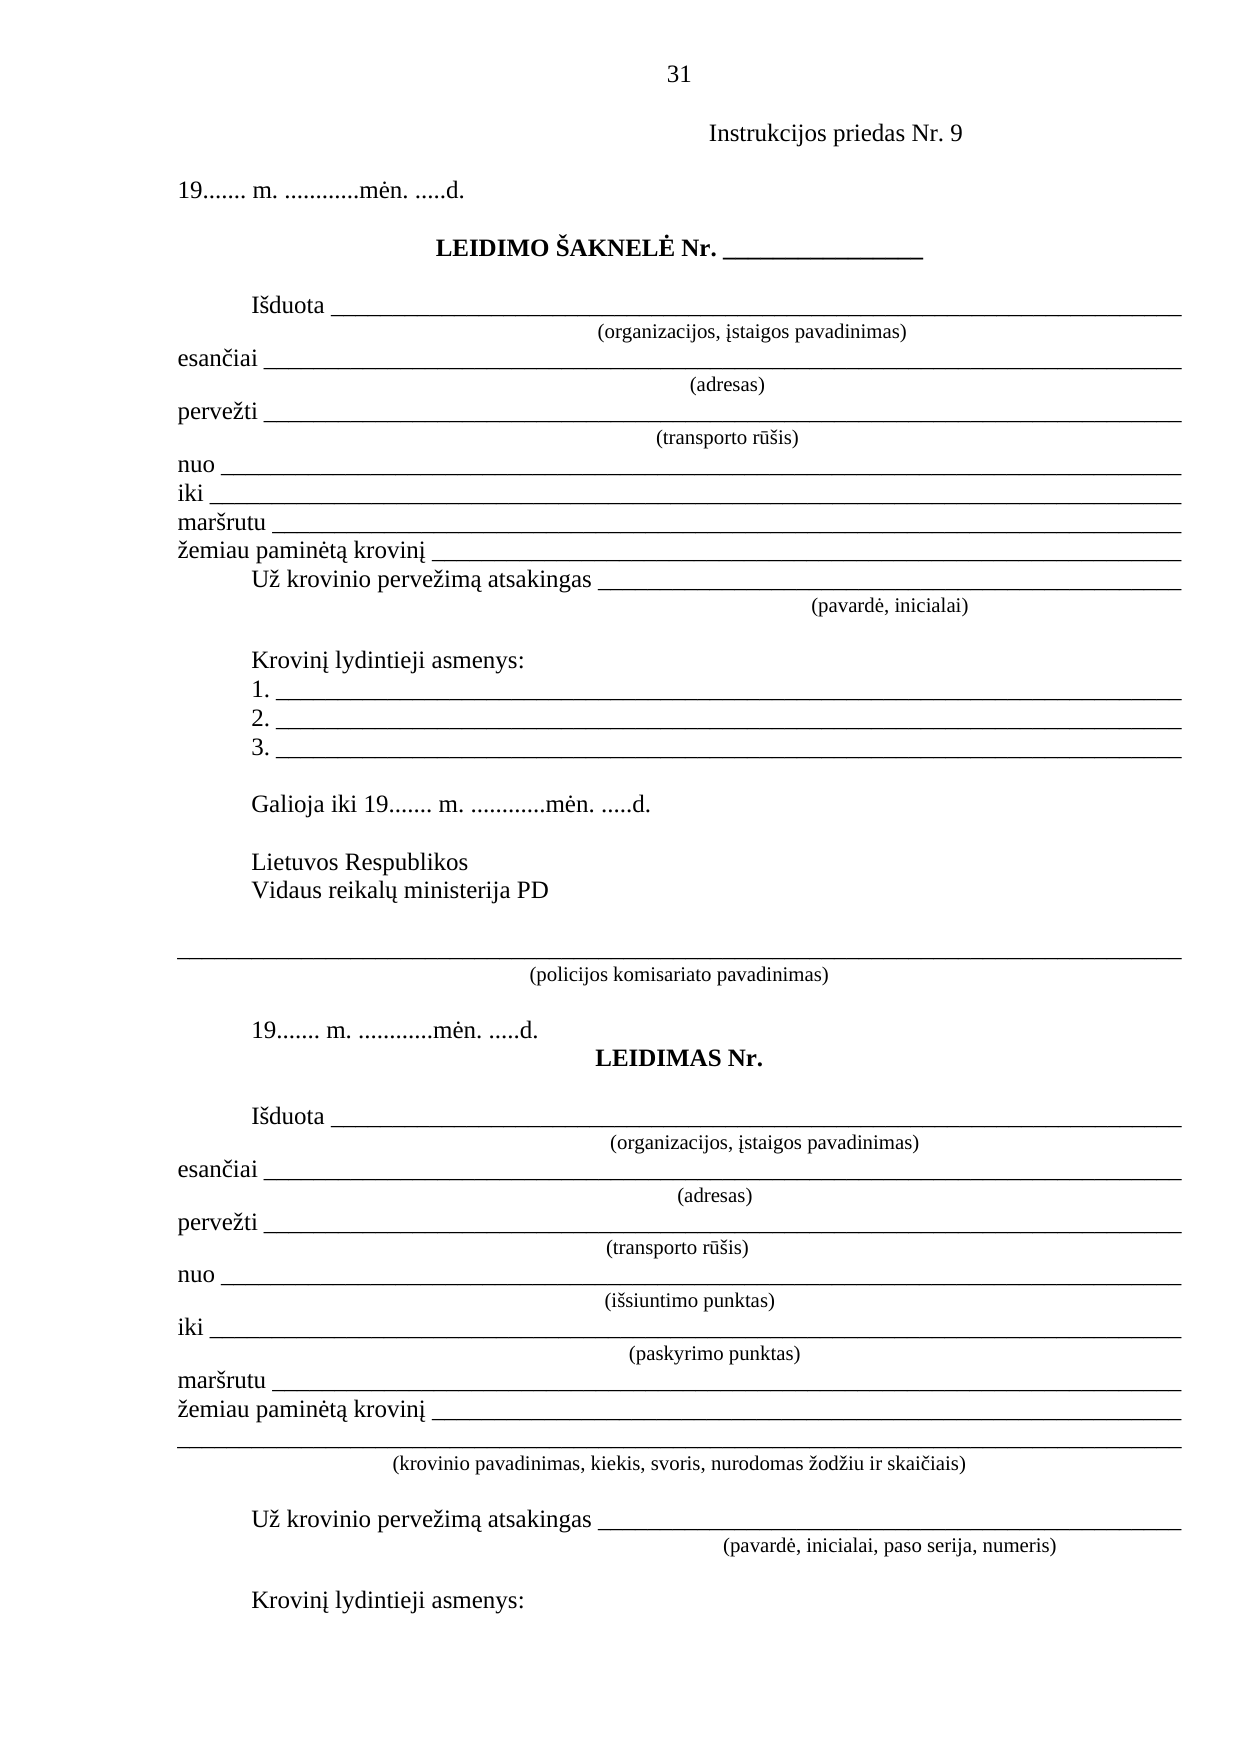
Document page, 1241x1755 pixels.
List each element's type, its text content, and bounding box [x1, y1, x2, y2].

text Galioja iki 19....... m. ............mėn. .....d. [177, 789, 1181, 818]
text nuo [177, 1259, 1181, 1288]
text 1. [177, 674, 1181, 703]
text (paskyrimo punktas) [177, 1341, 1181, 1365]
text (pavardė, inicialai) [177, 593, 1181, 617]
text (pavardė, inicialai, paso serija, numeris) [177, 1533, 1181, 1557]
text 19....... m. ............mėn. .....d. [177, 1015, 1181, 1043]
text žemiau paminėtą krovinį [177, 535, 1181, 564]
text pervežti [177, 1207, 1181, 1235]
text (transporto rūšis) [177, 425, 1181, 449]
text Už krovinio pervežimą atsakingas [177, 1504, 1181, 1533]
text maršrutu [177, 1365, 1181, 1394]
text žemiau paminėtą krovinį [177, 1394, 1181, 1422]
text Instrukcijos priedas Nr. 9 [177, 118, 1181, 147]
text nuo [177, 449, 1181, 478]
text Vidaus reikalų ministerija PD [177, 876, 1181, 904]
text Už krovinio pervežimą atsakingas [177, 564, 1181, 593]
text (adresas) [177, 372, 1181, 396]
text (policijos komisariato pavadinimas) [177, 962, 1181, 986]
text (organizacijos, įstaigos pavadinimas) [177, 319, 1181, 343]
text 19....... m. ............mėn. .....d. [177, 176, 1181, 204]
text LEIDIMO ŠAKNELĖ Nr. ________________ [177, 233, 1181, 262]
text esančiai [177, 1154, 1181, 1182]
text pervežti [177, 396, 1181, 425]
text (organizacijos, įstaigos pavadinimas) [177, 1130, 1181, 1154]
text (krovinio pavadinimas, kiekis, svoris, nurodomas žodžiu ir skaičiais) [177, 1451, 1181, 1475]
text (adresas) [177, 1182, 1181, 1207]
text maršrutu [177, 507, 1181, 535]
text Lietuvos Respublikos [177, 847, 1181, 876]
text Krovinį lydintieji asmenys: [177, 1586, 1181, 1614]
text iki [177, 1312, 1181, 1341]
text esančiai [177, 343, 1181, 372]
text Išduota [177, 1101, 1181, 1130]
text 3. [177, 732, 1181, 761]
text Krovinį lydintieji asmenys: [177, 646, 1181, 674]
text (išsiuntimo punktas) [177, 1288, 1181, 1312]
text Išduota [177, 291, 1181, 319]
text iki [177, 478, 1181, 507]
text LEIDIMAS Nr. [177, 1043, 1181, 1072]
text 2. [177, 703, 1181, 732]
text (transporto rūšis) [177, 1235, 1181, 1259]
